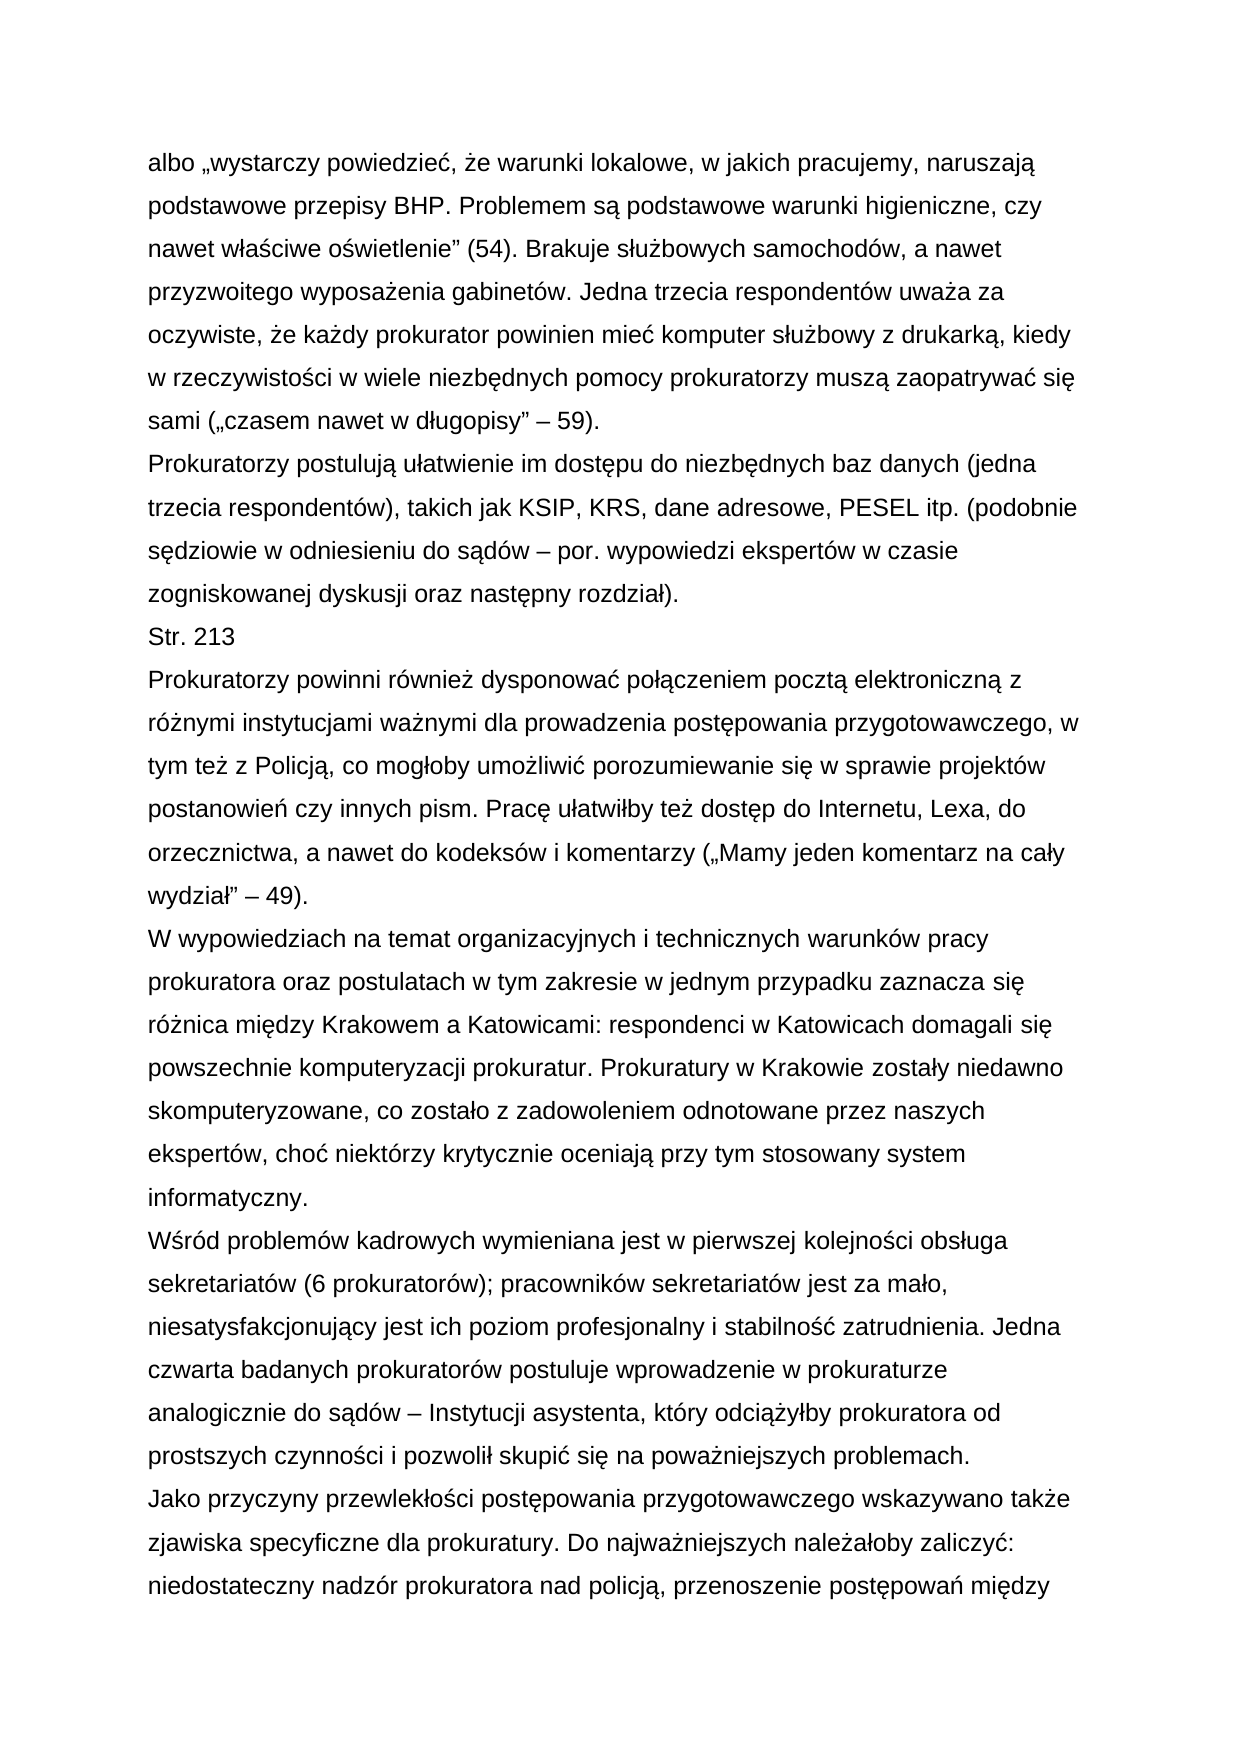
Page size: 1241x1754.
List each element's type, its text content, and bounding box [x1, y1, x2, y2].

text W wypowiedziach na temat organizacyjnych i technicznych warunków pracy prokuratora oraz postulatach w tym zakresie w jednym przypadku zaznacza się różnica między Krakowem a Katowicami: respondenci w Katowicach domagali się powszechnie komputeryzacji prokuratur. Prokuratury w Krakowie zostały niedawno skomputeryzowane, co zostało z zadowoleniem odnotowane przez naszych ekspertów, choć niektórzy krytycznie oceniają przy tym stosowany system informatyczny. [148, 924, 1093, 1211]
text Jako przyczyny przewlekłości postępowania przygotowawczego wskazywano także zjawiska specyficzne dla prokuratury. Do najważniejszych należałoby zaliczyć: niedostateczny nadzór prokuratora nad policją, przenoszenie postępowań między [148, 1484, 1093, 1599]
text Wśród problemów kadrowych wymieniana jest w pierwszej kolejności obsługa sekretariatów (6 prokuratorów); pracowników sekretariatów jest za mało, niesatysfakcjonujący jest ich poziom profesjonalny i stabilność zatrudnienia. Jedna czwarta badanych prokuratorów postuluje wprowadzenie w prokuraturze analogicznie do sądów – Instytucji asystenta, który odciążyłby prokuratora od prostszych czynności i pozwolił skupić się na poważniejszych problemach. [148, 1226, 1093, 1470]
text Prokuratorzy powinni również dysponować połączeniem pocztą elektroniczną z różnymi instytucjami ważnymi dla prowadzenia postępowania przygotowawczego, w tym też z Policją, co mogłoby umożliwić porozumiewanie się w sprawie projektów postanowień czy innych pism. Pracę ułatwiłby też dostęp do Internetu, Lexa, do orzecznictwa, a nawet do kodeksów i komentarzy („Mamy jeden komentarz na cały wydział” – 49). [148, 665, 1093, 909]
text albo „wystarczy powiedzieć, że warunki lokalowe, w jakich pracujemy, naruszają podstawowe przepisy BHP. Problemem są podstawowe warunki higieniczne, czy nawet właściwe oświetlenie” (54). Brakuje służbowych samochodów, a nawet przyzwoitego wyposażenia gabinetów. Jedna trzecia respondentów uważa za oczywiste, że każdy prokurator powinien mieć komputer służbowy z drukarką, kiedy w rzeczywistości w wiele niezbędnych pomocy prokuratorzy muszą zaopatrywać się sami („czasem nawet w długopisy” – 59). [148, 148, 1093, 435]
text Str. 213 [148, 622, 1093, 651]
text Prokuratorzy postulują ułatwienie im dostępu do niezbędnych baz danych (jedna trzecia respondentów), takich jak KSIP, KRS, dane adresowe, PESEL itp. (podobnie sędziowie w odniesieniu do sądów – por. wypowiedzi ekspertów w czasie zogniskowanej dyskusji oraz następny rozdział). [148, 449, 1093, 608]
